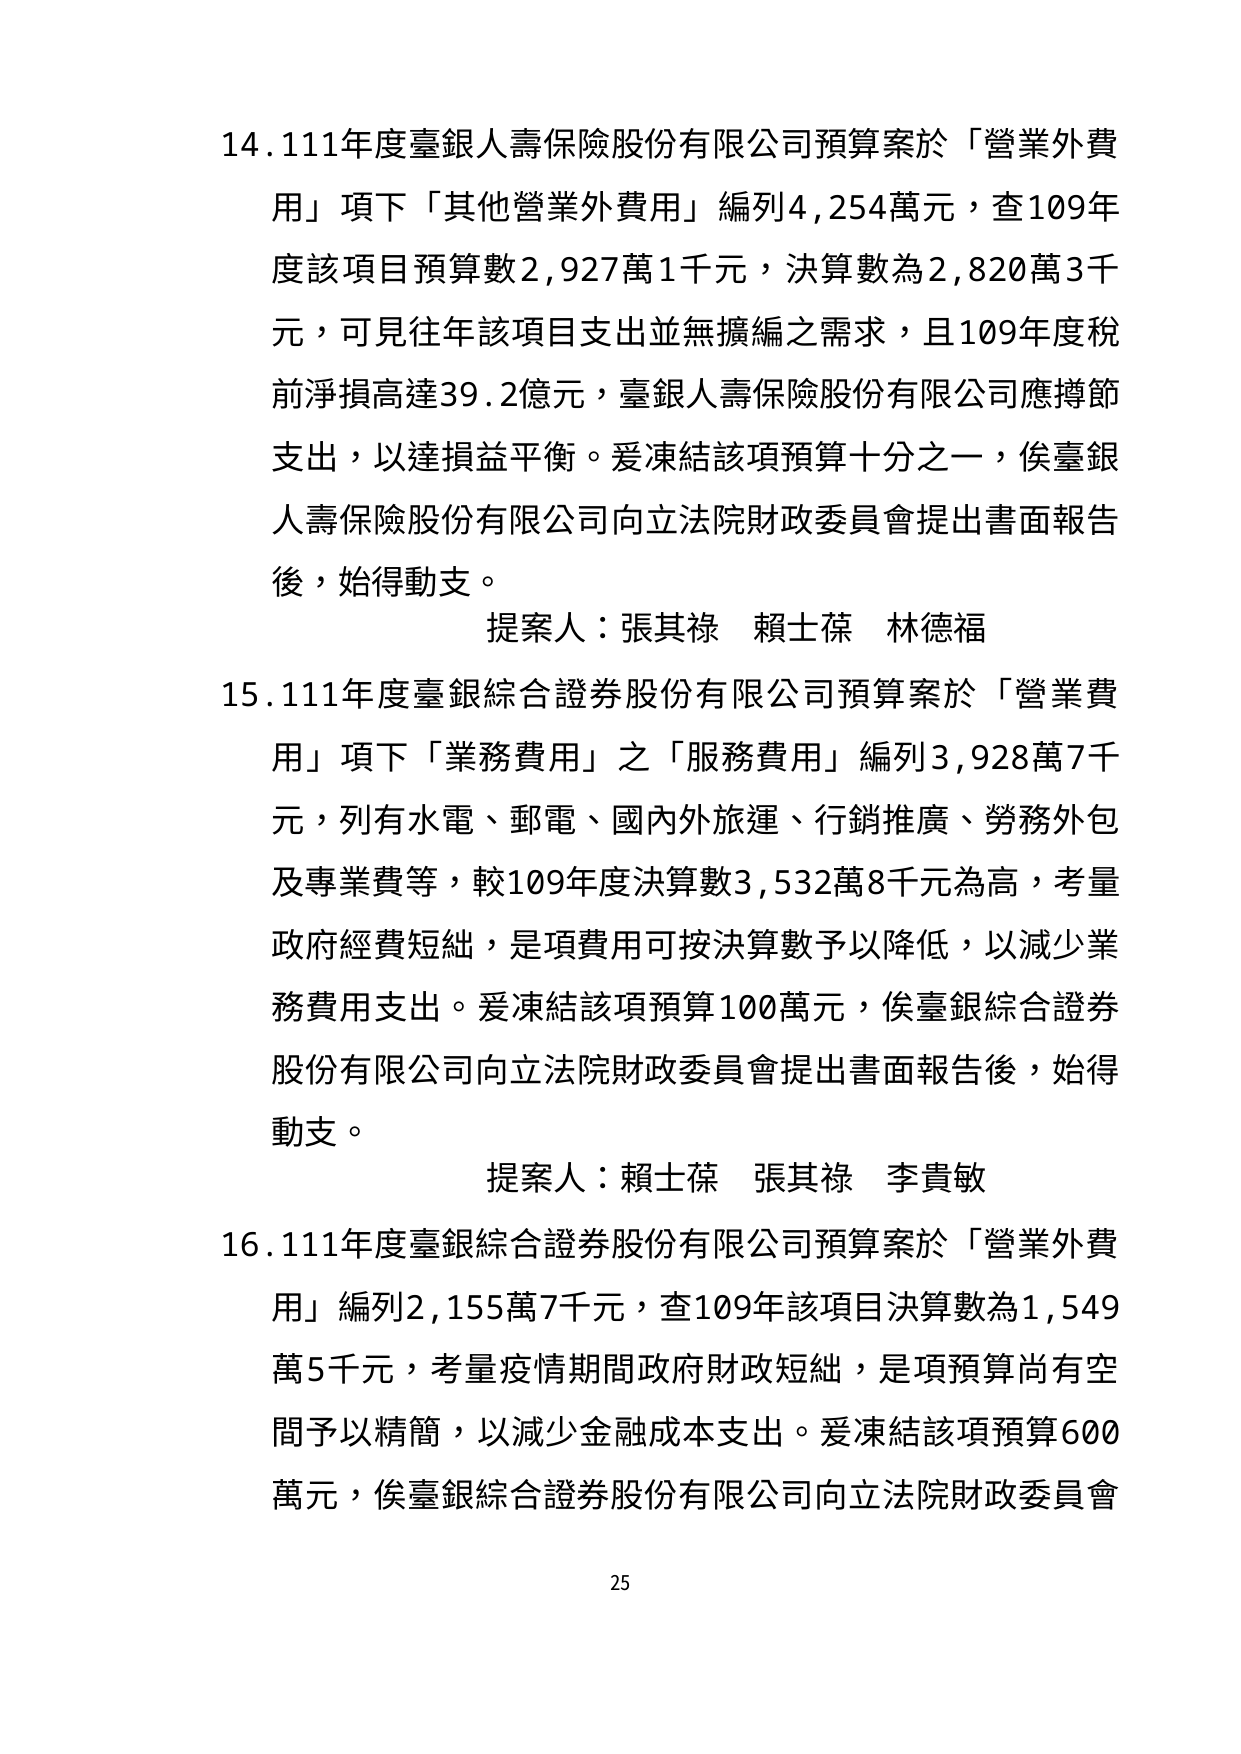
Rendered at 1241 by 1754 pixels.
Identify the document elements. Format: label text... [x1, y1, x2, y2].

text 16.111年度臺銀綜合證券股份有限公司預算案於「營業外費用」編列2,155萬7千元，查109年該項目決算數為1,549萬5千元，考量疫情期間政府財政短絀，是項預算尚有空間予以精簡，以減少金融成本支出。爰凍結該項預算600萬元，俟臺銀綜合證券股份有限公司向立法院財政委員會 [219, 1201, 1120, 1513]
text 15.111年度臺銀綜合證券股份有限公司預算案於「營業費用」項下「業務費用」之「服務費用」編列3,928萬7千元，列有水電、郵電、國內外旅運、行銷推廣、勞務外包及專業費等，較109年度決算數3,532萬8千元為高，考量政府經費短絀，是項費用可按決算數予以降低，以減少業務費用支出。爰凍結該項預算100萬元，俟臺銀綜合證券股份有限公司向立法院財政委員會提出書面報告後，始得動支。 [219, 651, 1120, 1151]
text 提案人：賴士葆 張其祿 李貴敏 [120, 1151, 1120, 1201]
text 提案人：張其祿 賴士葆 林德福 [487, 601, 1120, 651]
text 14.111年度臺銀人壽保險股份有限公司預算案於「營業外費用」項下「其他營業外費用」編列4,254萬元，查109年度該項目預算數2,927萬1千元，決算數為2,820萬3千元，可見往年該項目支出並無擴編之需求，且109年度稅前淨損高達39.2億元，臺銀人壽保險股份有限公司應撙節支出，以達損益平衡。爰凍結該項預算十分之一，俟臺銀人壽保險股份有限公司向立法院財政委員會提出書面報告後，始得動支。 [219, 101, 1120, 601]
